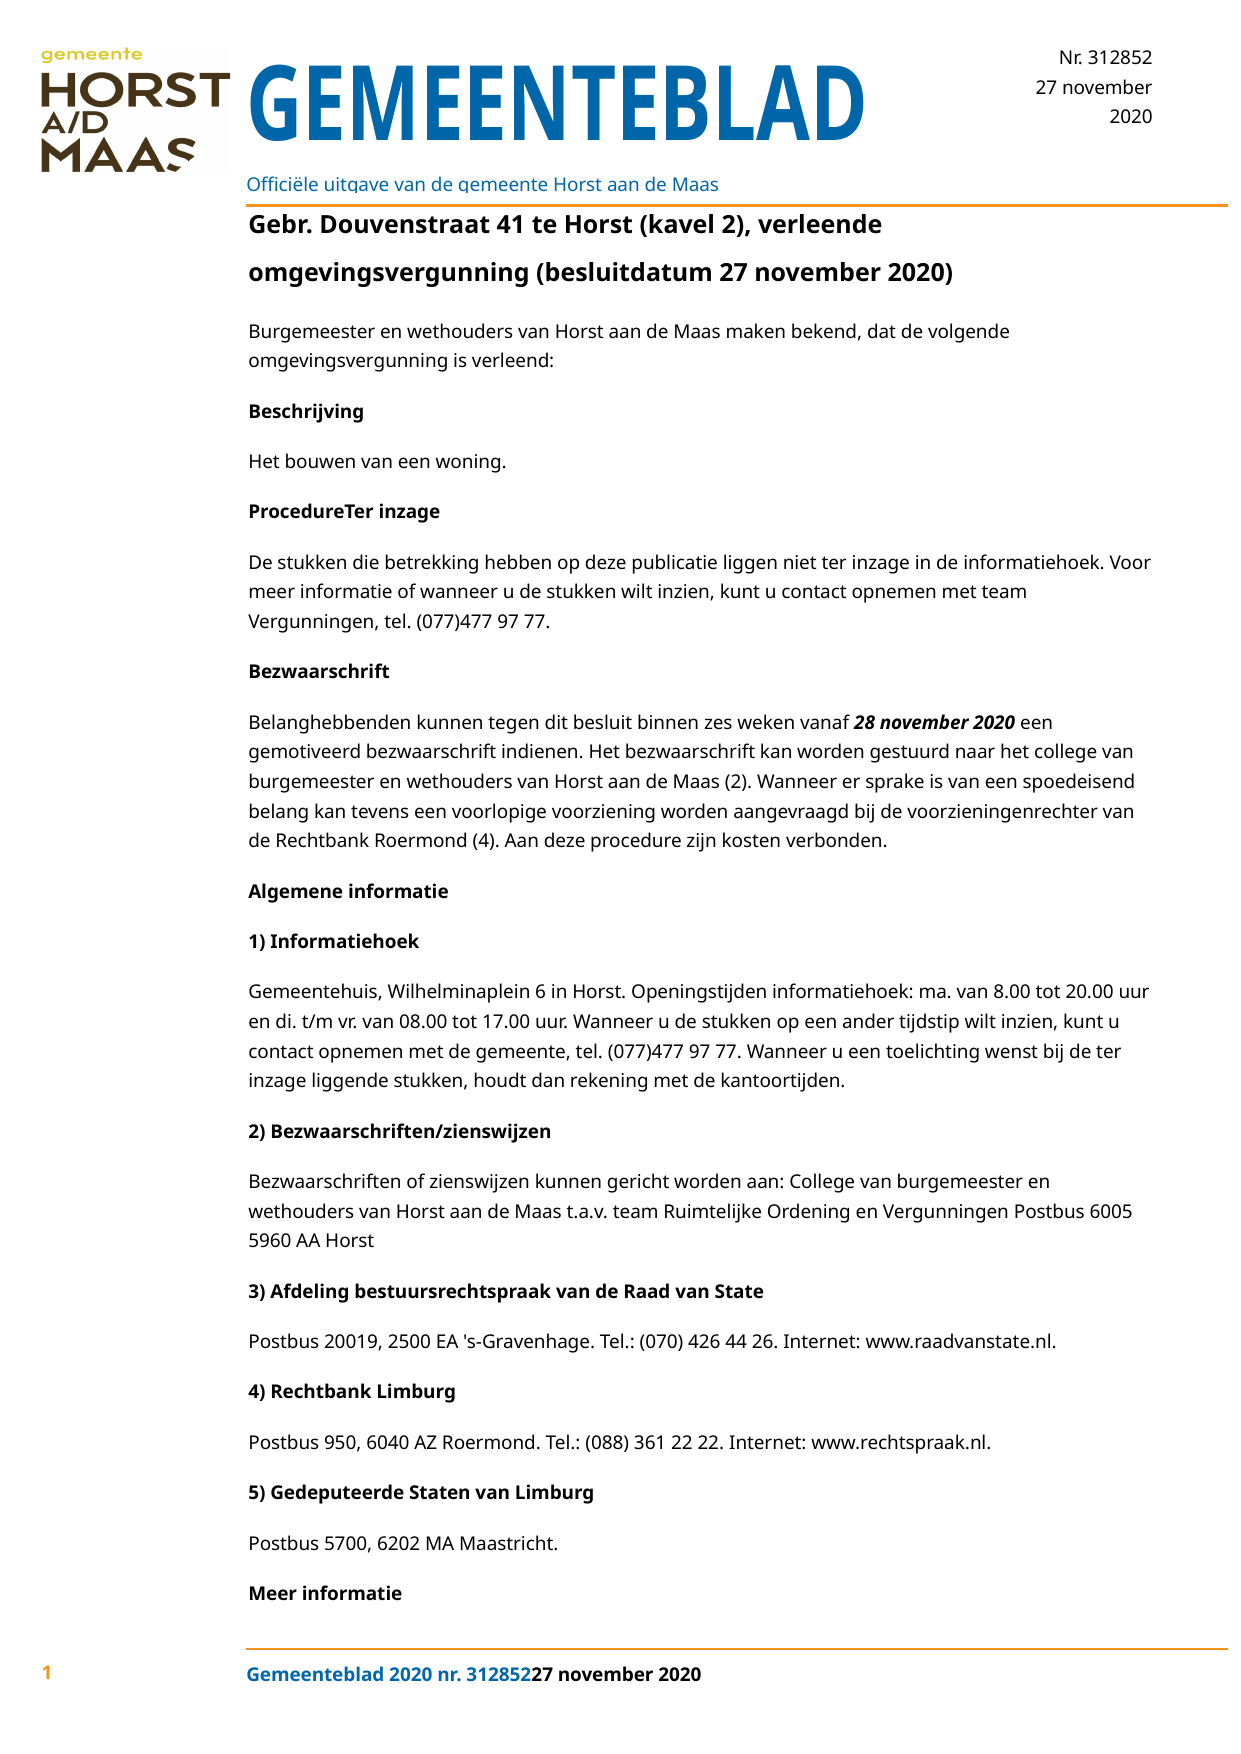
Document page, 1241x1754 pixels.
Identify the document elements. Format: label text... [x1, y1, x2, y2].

text Beschrijving [248, 398, 1152, 424]
text Algemene informatie [248, 878, 1152, 904]
text 3) Afdeling bestuursrechtspraak van de Raad van State [248, 1278, 1152, 1304]
text 4) Rechtbank Limburg [248, 1379, 1152, 1404]
text Gemeentehuis, Wilhelminaplein 6 in Horst. Openingstijden informatiehoek: ma. van 8.00 tot 20.00 uur en di. t/m vr. van 08.00 tot 17.00 uur. Wanneer u de stukken op een ander tijdstip wilt inzien, kunt u contact opnemen met de gemeente, tel. (077)477 97 77. Wanneer u een toelichting wenst bij de ter inzage liggende stukken, houdt dan rekening met de kantoortijden. [248, 979, 1152, 1093]
text Burgemeester en wethouders van Horst aan de Maas maken bekend, dat de volgende omgevingsvergunning is verleend: [248, 318, 1152, 373]
picture [41, 47, 231, 172]
text ProcedureTer inzage [248, 499, 1152, 524]
text Gebr. Douvenstraat 41 te Horst (kavel 2), verleende omgevingsvergunning (besluitdatum 27 november 2020) [248, 207, 1152, 288]
text Postbus 950, 6040 AZ Roermond. Tel.: (088) 361 22 22. Internet: www.rechtspraak.nl. [248, 1429, 1152, 1455]
text Bezwaarschriften of zienswijzen kunnen gericht worden aan: College van burgemeester en wethouders van Horst aan de Maas t.a.v. team Ruimtelijke Ordening en Vergunningen Postbus 6005 5960 AA Horst [248, 1168, 1152, 1253]
text 1) Informatiehoek [248, 928, 1152, 954]
text 2) Bezwaarschriften/zienswijzen [248, 1118, 1152, 1144]
text Belanghebbenden kunnen tegen dit besluit binnen zes weken vanaf 28 november 2020 een gemotiveerd bezwaarschrift indienen. Het bezwaarschrift kan worden gestuurd naar het college van burgemeester en wethouders van Horst aan de Maas (2). Wanneer er sprake is van een spoedeisend belang kan tevens een voorlopige voorziening worden aangevraagd bij de voorzieningenrechter van de Rechtbank Roermond (4). Aan deze procedure zijn kosten verbonden. [248, 709, 1152, 853]
text Postbus 20019, 2500 EA 's-Gravenhage. Tel.: (070) 426 44 26. Internet: www.raadvanstate.nl. [248, 1328, 1152, 1354]
text Meer informatie [248, 1580, 1152, 1606]
text Postbus 5700, 6202 MA Maastricht. [248, 1530, 1152, 1556]
text Het bouwen van een woning. [248, 448, 1152, 474]
text Bezwaarschrift [248, 659, 1152, 684]
text 5) Gedeputeerde Staten van Limburg [248, 1479, 1152, 1505]
text De stukken die betrekking hebben op deze publicatie liggen niet ter inzage in de informatiehoek. Voor meer informatie of wanneer u de stukken wilt inzien, kunt u contact opnemen met team Vergunningen, tel. (077)477 97 77. [248, 549, 1152, 634]
